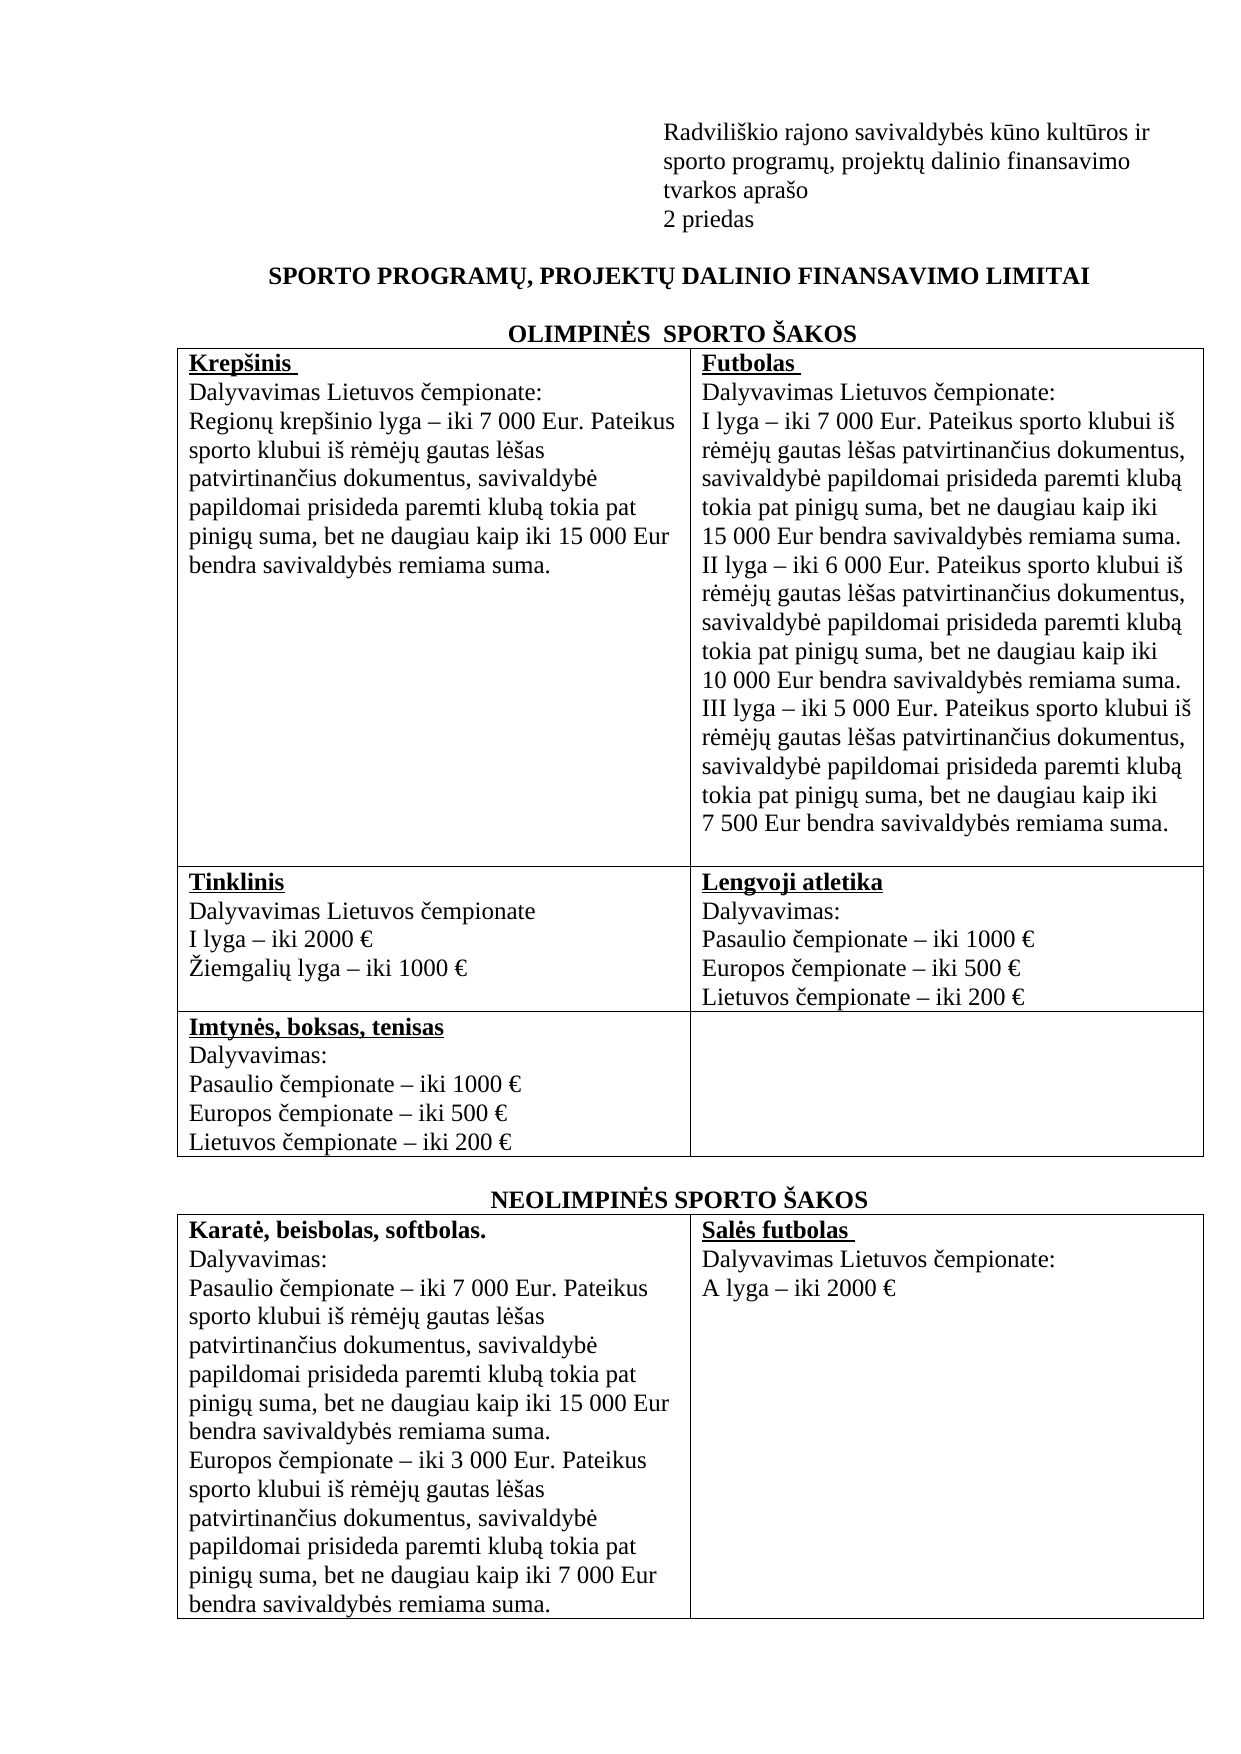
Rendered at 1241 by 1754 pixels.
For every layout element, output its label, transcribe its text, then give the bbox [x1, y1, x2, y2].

table_cell Lengvoji atletika Dalyvavimas: Pasaulio čempionate – iki 1000 € Europos čempionate – iki 500 € Lietuvos čempionate – iki 200 € [691, 867, 1203, 1011]
text tvarkos aprašo [663, 175, 1181, 204]
table_header Karatė, beisbolas, softbolas. Dalyvavimas: Pasaulio čempionate – iki 7 000 Eur. Pateikus sporto klubui iš rėmėjų gautas lėšas patvirtinančius dokumentus, savivaldybė papildomai prisideda paremti klubą tokia pat pinigų suma, bet ne daugiau kaip iki 15 000 Eur bendra savivaldybės remiama suma. Europos čempionate – iki 3 000 Eur. Pateikus sporto klubui iš rėmėjų gautas lėšas patvirtinančius dokumentus, savivaldybė papildomai prisideda paremti klubą tokia pat pinigų suma, bet ne daugiau kaip iki 7 000 Eur bendra savivaldybės remiama suma. [178, 1215, 690, 1618]
text sporto programų, projektų dalinio finansavimo [663, 146, 1181, 175]
text Olimpinės sporto šakos [177, 319, 1181, 347]
table_cell Imtynės, boksas, tenisas Dalyvavimas: Pasaulio čempionate – iki 1000 € Europos čempionate – iki 500 € Lietuvos čempionate – iki 200 € [178, 1012, 690, 1156]
text Neolimpinės sporto šakos [177, 1185, 1181, 1214]
table_header Krepšinis Dalyvavimas Lietuvos čempionate: Regionų krepšinio lyga – iki 7 000 Eur. Pateikus sporto klubui iš rėmėjų gautas lėšas patvirtinančius dokumentus, savivaldybė papildomai prisideda paremti klubą tokia pat pinigų suma, bet ne daugiau kaip iki 15 000 Eur bendra savivaldybės remiama suma. [178, 349, 690, 866]
table_cell [691, 1012, 1203, 1156]
text Radviliškio rajono savivaldybės kūno kultūros ir [663, 117, 1181, 146]
table_header Salės futbolas Dalyvavimas Lietuvos čempionate: A lyga – iki 2000 € [691, 1215, 1203, 1618]
text 2 priedas [663, 204, 1181, 232]
text Sporto programų, PROJEKTŲ dalinio finansavimo limitai [177, 261, 1181, 290]
table_cell Tinklinis Dalyvavimas Lietuvos čempionate I lyga – iki 2000 € Žiemgalių lyga – iki 1000 € [178, 867, 690, 1011]
table_header Futbolas Dalyvavimas Lietuvos čempionate: I lyga – iki 7 000 Eur. Pateikus sporto klubui iš rėmėjų gautas lėšas patvirtinančius dokumentus, savivaldybė papildomai prisideda paremti klubą tokia pat pinigų suma, bet ne daugiau kaip iki 15 000 Eur bendra savivaldybės remiama suma. II lyga – iki 6 000 Eur. Pateikus sporto klubui iš rėmėjų gautas lėšas patvirtinančius dokumentus, savivaldybė papildomai prisideda paremti klubą tokia pat pinigų suma, bet ne daugiau kaip iki 10 000 Eur bendra savivaldybės remiama suma. III lyga – iki 5 000 Eur. Pateikus sporto klubui iš rėmėjų gautas lėšas patvirtinančius dokumentus, savivaldybė papildomai prisideda paremti klubą tokia pat pinigų suma, bet ne daugiau kaip iki 7 500 Eur bendra savivaldybės remiama suma. [691, 349, 1203, 866]
